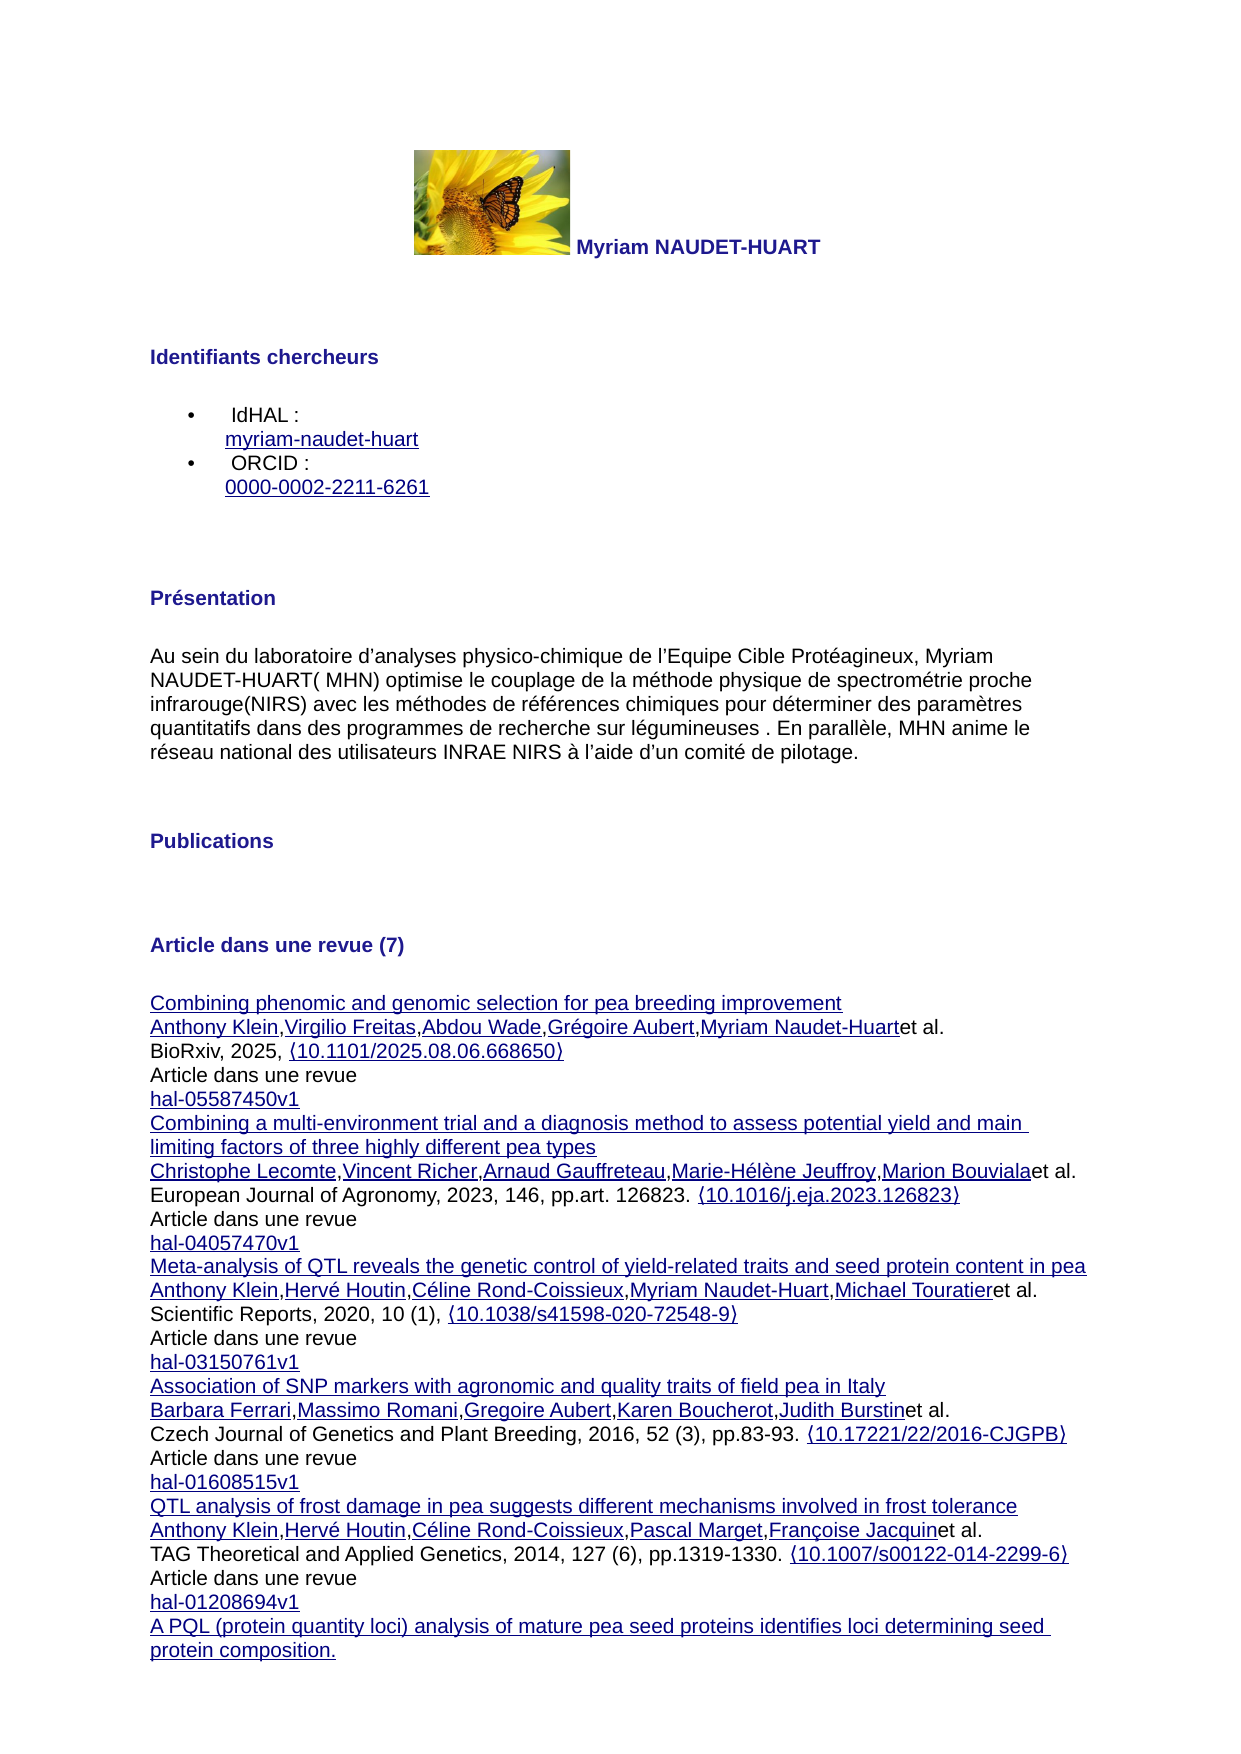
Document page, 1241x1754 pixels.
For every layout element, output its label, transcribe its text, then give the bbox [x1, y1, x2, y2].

subtitle Myriam NAUDET-HUART [150, 150, 1090, 258]
picture [414, 150, 571, 255]
subtitle Identifiants chercheurs [150, 345, 1090, 369]
table_cell Meta-analysis of QTL reveals the genetic control of yield-related traits and seed protein content in pea Anthony Klein,Hervé Houtin,Céline Rond-Coissieux,Myriam Naudet-Huart,Michael Touratieret al. Scientific Reports, 2020, 10 (1), ⟨10.1038/s41598-020-72548-9⟩ Article dans une revue hal-03150761v1 [150, 1254, 1090, 1374]
table_cell Association of SNP markers with agronomic and quality traits of field pea in Italy Barbara Ferrari,Massimo Romani,Gregoire Aubert,Karen Boucherot,Judith Burstinet al. Czech Journal of Genetics and Plant Breeding, 2016, 52 (3), pp.83-93. ⟨10.17221/22/2016-CJGPB⟩ Article dans une revue hal-01608515v1 [150, 1374, 1090, 1494]
subtitle Présentation [150, 586, 1090, 609]
list ORCID : [187, 451, 1090, 475]
list 0000-0002-2211-6261 [187, 475, 1090, 499]
list IdHAL : [187, 403, 1090, 427]
subtitle Article dans une revue (7) [150, 932, 1090, 956]
table_cell QTL analysis of frost damage in pea suggests different mechanisms involved in frost tolerance Anthony Klein,Hervé Houtin,Céline Rond-Coissieux,Pascal Marget,Françoise Jacquinet al. TAG Theoretical and Applied Genetics, 2014, 127 (6), pp.1319-1330. ⟨10.1007/s00122-014-2299-6⟩ Article dans une revue hal-01208694v1 [150, 1494, 1090, 1614]
table_header Combining phenomic and genomic selection for pea breeding improvement Anthony Klein,Virgilio Freitas,Abdou Wade,Grégoire Aubert,Myriam Naudet-Huartet al. BioRxiv, 2025, ⟨10.1101/2025.08.06.668650⟩ Article dans une revue hal-05587450v1 [150, 991, 1090, 1111]
text Au sein du laboratoire d’analyses physico-chimique de l’Equipe Cible Protéagineux, Myriam NAUDET-HUART( MHN) optimise le couplage de la méthode physique de spectrométrie proche infrarouge(NIRS) avec les méthodes de références chimiques pour déterminer des paramètres quantitatifs dans des programmes de recherche sur légumineuses . En parallèle, MHN anime le réseau national des utilisateurs INRAE NIRS à l’aide d’un comité de pilotage. [150, 644, 1090, 764]
list myriam-naudet-huart [187, 427, 1090, 451]
table_cell A PQL (protein quantity loci) analysis of mature pea seed proteins identifies loci determining seed protein composition. [150, 1614, 1090, 1662]
subtitle Publications [150, 829, 1090, 853]
table_cell Combining a multi-environment trial and a diagnosis method to assess potential yield and main limiting factors of three highly different pea types Christophe Lecomte,Vincent Richer,Arnaud Gauffreteau,Marie-Hélène Jeuffroy,Marion Bouvialaet al. European Journal of Agronomy, 2023, 146, pp.art. 126823. ⟨10.1016/j.eja.2023.126823⟩ Article dans une revue hal-04057470v1 [150, 1111, 1090, 1254]
